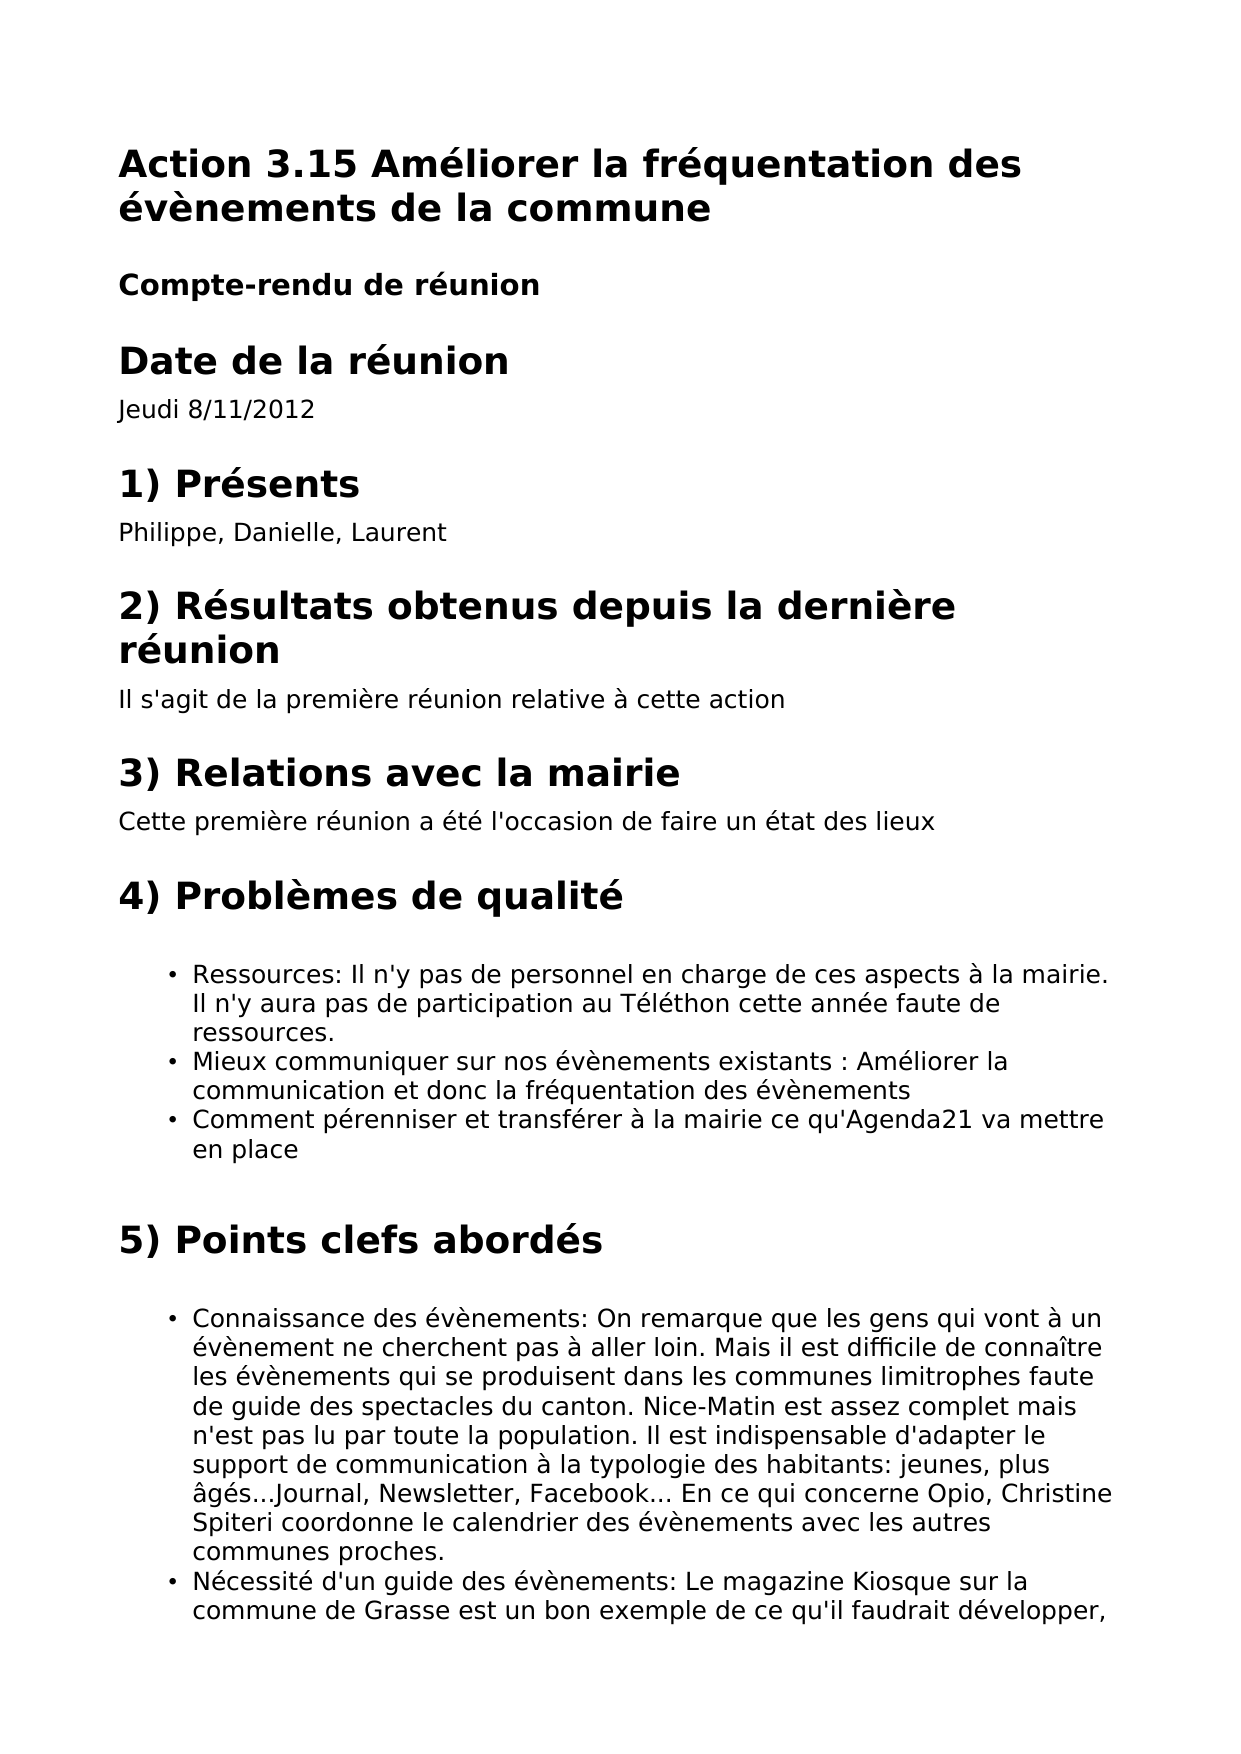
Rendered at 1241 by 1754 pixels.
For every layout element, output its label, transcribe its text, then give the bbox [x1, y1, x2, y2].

subtitle 1) Présents [118, 462, 1122, 506]
text Philippe, Danielle, Laurent [118, 518, 1122, 547]
subtitle 3) Relations avec la mairie [118, 751, 1122, 795]
subtitle Action 3.15 Améliorer la fréquentation des évènements de la commune [118, 143, 1122, 230]
list Mieux communiquer sur nos évènements existants : Améliorer la communication et donc la fréquentation des évènements [177, 1047, 1122, 1106]
list Comment pérenniser et transférer à la mairie ce qu'Agenda21 va mettre en place [177, 1106, 1122, 1164]
list Ressources: Il n'y pas de personnel en charge de ces aspects à la mairie. Il n'y aura pas de participation au Téléthon cette année faute de ressources. [177, 960, 1122, 1047]
text Il s'agit de la première réunion relative à cette action [118, 685, 1122, 714]
subtitle Compte-rendu de réunion [118, 268, 1122, 302]
subtitle Date de la réunion [118, 339, 1122, 383]
list Connaissance des évènements: On remarque que les gens qui vont à un évènement ne cherchent pas à aller loin. Mais il est difficile de connaître les évènements qui se produisent dans les communes limitrophes faute de guide des spectacles du canton. Nice-Matin est assez complet mais n'est pas lu par toute la population. Il est indispensable d'adapter le support de communication à la typologie des habitants: jeunes, plus âgés...Journal, Newsletter, Facebook... En ce qui concerne Opio, Christine Spiteri coordonne le calendrier des évènements avec les autres communes proches. [177, 1304, 1122, 1567]
subtitle 4) Problèmes de qualité [118, 874, 1122, 918]
subtitle 2) Résultats obtenus depuis la dernière réunion [118, 585, 1122, 672]
text Cette première réunion a été l'occasion de faire un état des lieux [118, 808, 1122, 837]
list Nécessité d'un guide des évènements: Le magazine Kiosque sur la commune de Grasse est un bon exemple de ce qu'il faudrait développer, [177, 1567, 1122, 1625]
subtitle 5) Points clefs abordés [118, 1218, 1122, 1262]
text Jeudi 8/11/2012 [118, 396, 1122, 425]
